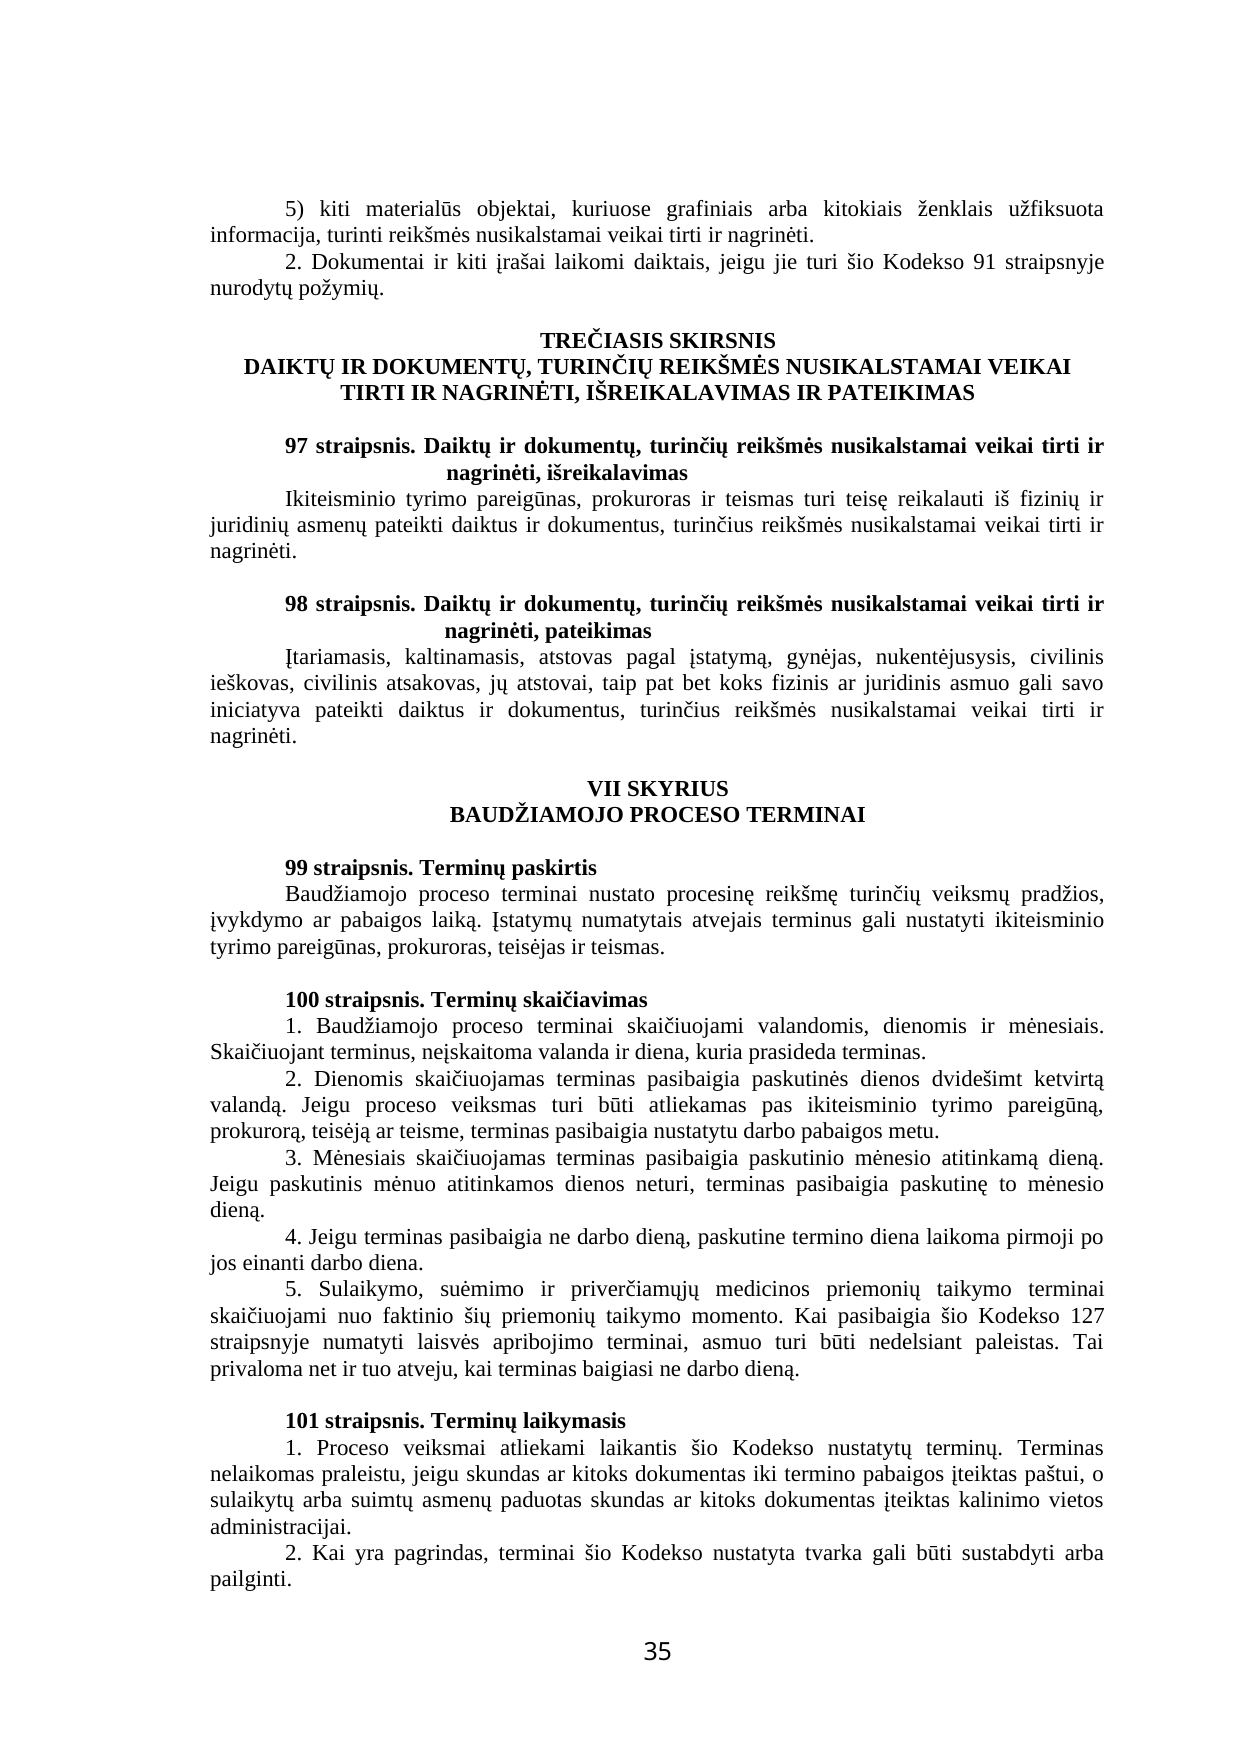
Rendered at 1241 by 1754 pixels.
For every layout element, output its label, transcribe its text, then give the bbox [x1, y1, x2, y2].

text Ikiteisminio tyrimo pareigūnas, prokuroras ir teismas turi teisę reikalauti iš fizinių ir juridinių asmenų pateikti daiktus ir dokumentus, turinčius reikšmės nusikalstamai veikai tirti ir nagrinėti. [210, 485, 1106, 564]
text 97 straipsnis. Daiktų ir dokumentų, turinčių reikšmės nusikalstamai veikai tirti ir nagrinėti, išreikalavimas [285, 432, 1106, 485]
text 1. Baudžiamojo proceso terminai skaičiuojami valandomis, dienomis ir mėnesiais. Skaičiuojant terminus, neįskaitoma valanda ir diena, kuria prasideda terminas. [210, 1012, 1106, 1065]
text Baudžiamojo proceso terminai [210, 801, 1106, 827]
text daiktų ir dokumentų, turinčių reikšmės nusikalstamai veikai tirti ir nagrinėti, išreikalavimas ir pateikimas [210, 353, 1106, 406]
text 5) kiti materialūs objektai, kuriuose grafiniais arba kitokiais ženklais užfiksuota informacija, turinti reikšmės nusikalstamai veikai tirti ir nagrinėti. [210, 195, 1106, 248]
text 1. Proceso veiksmai atliekami laikantis šio Kodekso nustatytų terminų. Terminas nelaikomas praleistu, jeigu skundas ar kitoks dokumentas iki termino pabaigos įteiktas paštui, o sulaikytų arba suimtų asmenų paduotas skundas ar kitoks dokumentas įteiktas kalinimo vietos administracijai. [210, 1434, 1106, 1539]
text 99 straipsnis. Terminų paskirtis [210, 854, 1106, 880]
text Baudžiamojo proceso terminai nustato procesinę reikšmę turinčių veiksmų pradžios, įvykdymo ar pabaigos laiką. Įstatymų numatytais atvejais terminus gali nustatyti ikiteisminio tyrimo pareigūnas, prokuroras, teisėjas ir teismas. [210, 880, 1106, 959]
subtitle TREČIASIS SKIRSNIS [210, 327, 1106, 353]
text 4. Jeigu terminas pasibaigia ne darbo dieną, paskutine termino diena laikoma pirmoji po jos einanti darbo diena. [210, 1223, 1106, 1276]
text 5. Sulaikymo, suėmimo ir priverčiamųjų medicinos priemonių taikymo terminai skaičiuojami nuo faktinio šių priemonių taikymo momento. Kai pasibaigia šio Kodekso 127 straipsnyje numatyti laisvės apribojimo terminai, asmuo turi būti nedelsiant paleistas. Tai privaloma net ir tuo atveju, kai terminas baigiasi ne darbo dieną. [210, 1276, 1106, 1381]
text Įtariamasis, kaltinamasis, atstovas pagal įstatymą, gynėjas, nukentėjusysis, civilinis ieškovas, civilinis atsakovas, jų atstovai, taip pat bet koks fizinis ar juridinis asmuo gali savo iniciatyva pateikti daiktus ir dokumentus, turinčius reikšmės nusikalstamai veikai tirti ir nagrinėti. [210, 643, 1106, 748]
text 2. Kai yra pagrindas, terminai šio Kodekso nustatyta tvarka gali būti sustabdyti arba pailginti. [210, 1539, 1106, 1592]
text 3. Mėnesiais skaičiuojamas terminas pasibaigia paskutinio mėnesio atitinkamą dieną. Jeigu paskutinis mėnuo atitinkamos dienos neturi, terminas pasibaigia paskutinę to mėnesio dieną. [210, 1144, 1106, 1223]
text 98 straipsnis. Daiktų ir dokumentų, turinčių reikšmės nusikalstamai veikai tirti ir nagrinėti, pateikimas [285, 590, 1106, 643]
text 100 straipsnis. Terminų skaičiavimas [210, 986, 1106, 1012]
subtitle VII skyrius [210, 775, 1106, 801]
text 2. Dienomis skaičiuojamas terminas pasibaigia paskutinės dienos dvidešimt ketvirtą valandą. Jeigu proceso veiksmas turi būti atliekamas pas ikiteisminio tyrimo pareigūną, prokurorą, teisėją ar teisme, terminas pasibaigia nustatytu darbo pabaigos metu. [210, 1065, 1106, 1144]
text 101 straipsnis. Terminų laikymasis [210, 1407, 1106, 1434]
text 2. Dokumentai ir kiti įrašai laikomi daiktais, jeigu jie turi šio Kodekso 91 straipsnyje nurodytų požymių. [210, 248, 1106, 300]
